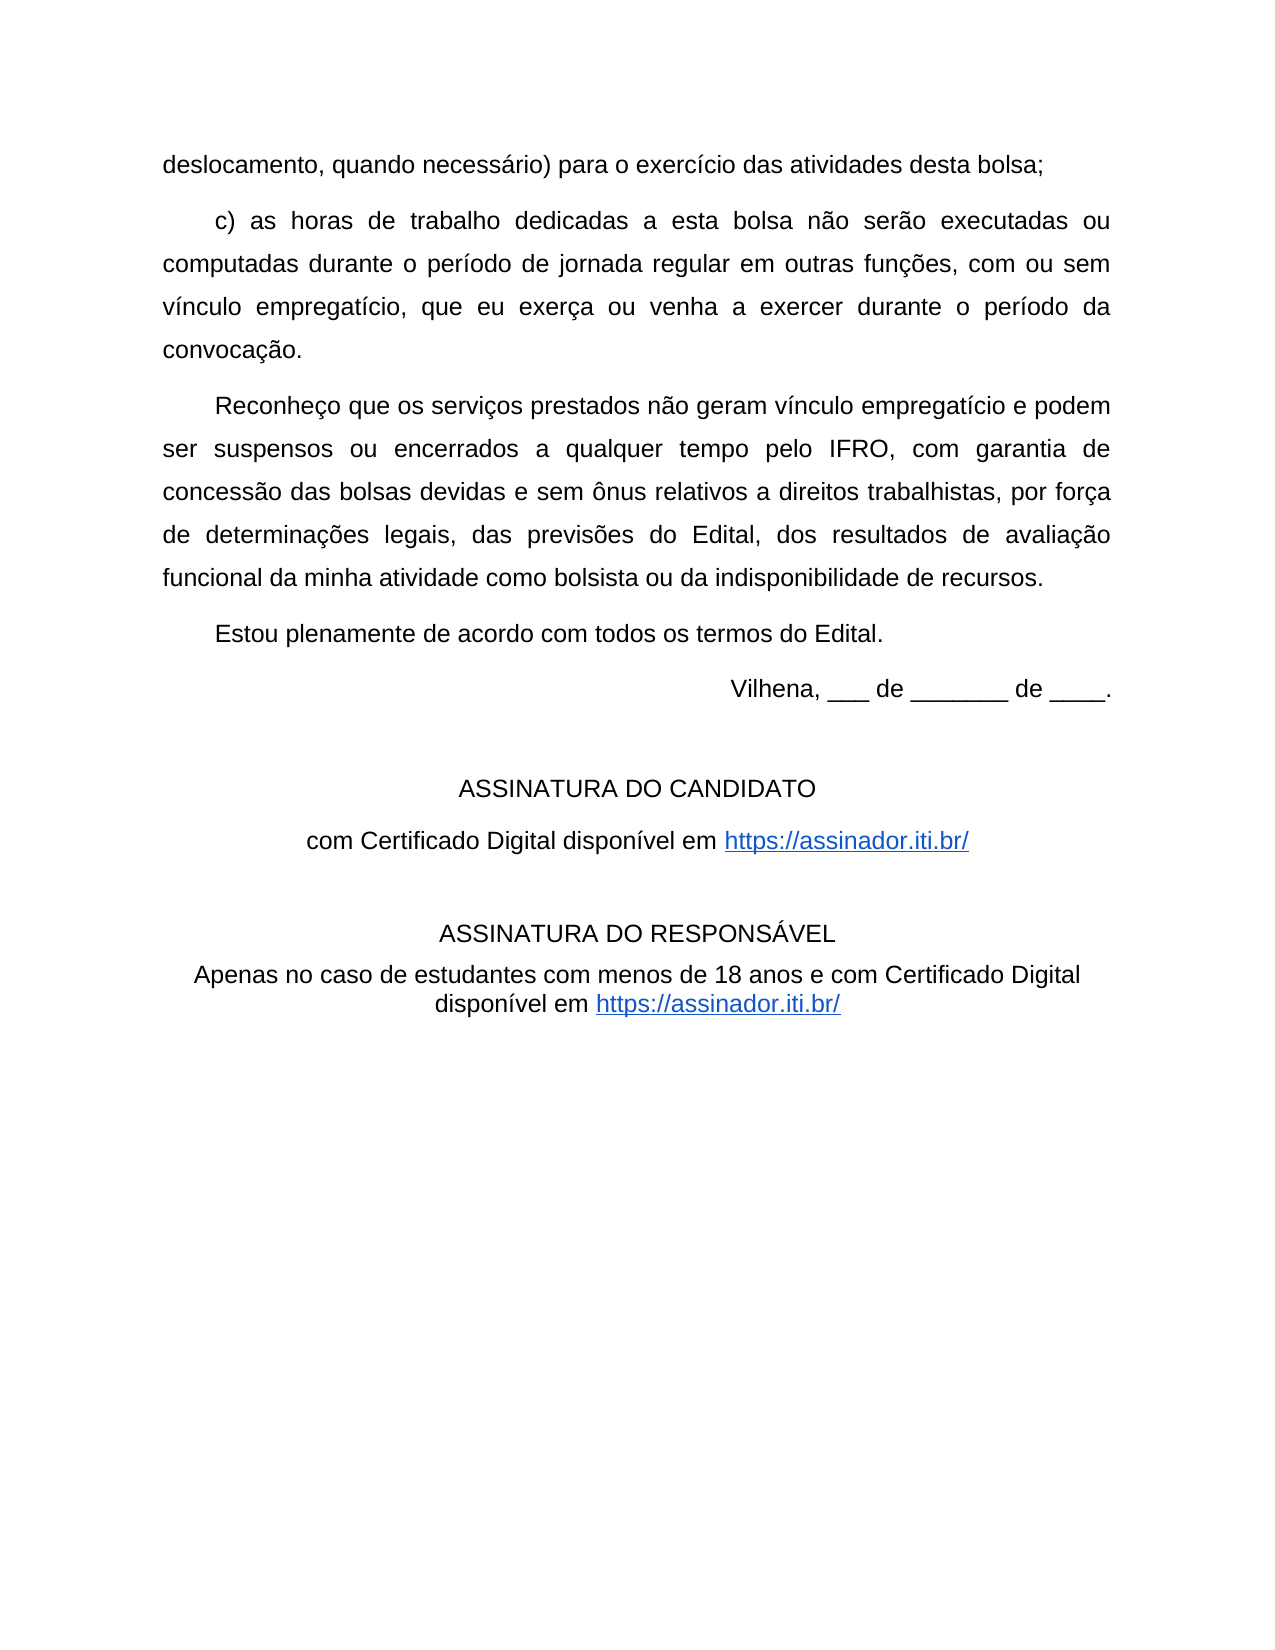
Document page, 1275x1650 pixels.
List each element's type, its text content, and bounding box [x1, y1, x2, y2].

text Apenas no caso de estudantes com menos de 18 anos e com Certificado Digital disponível em https://assinador.iti.br/ [162, 960, 1112, 1017]
text Vilhena, ___ de _______ de ____. [162, 674, 1112, 703]
text ASSINATURA DO RESPONSÁVEL [162, 919, 1112, 947]
text Estou plenamente de acordo com todos os termos do Edital. [162, 619, 1112, 647]
text deslocamento, quando necessário) para o exercício das atividades desta bolsa; [162, 150, 1112, 179]
text ASSINATURA DO CANDIDATO [150, 774, 1125, 803]
text com Certificado Digital disponível em https://assinador.iti.br/ [150, 826, 1125, 854]
text c) as horas de trabalho dedicadas a esta bolsa não serão executadas ou computadas durante o período de jornada regular em outras funções, com ou sem vínculo empregatício, que eu exerça ou venha a exercer durante o período da convocação. [162, 206, 1112, 364]
text Reconheço que os serviços prestados não geram vínculo empregatício e podem ser suspensos ou encerrados a qualquer tempo pelo IFRO, com garantia de concessão das bolsas devidas e sem ônus relativos a direitos trabalhistas, por força de determinações legais, das previsões do Edital, dos resultados de avaliação funcional da minha atividade como bolsista ou da indisponibilidade de recursos. [162, 391, 1112, 592]
